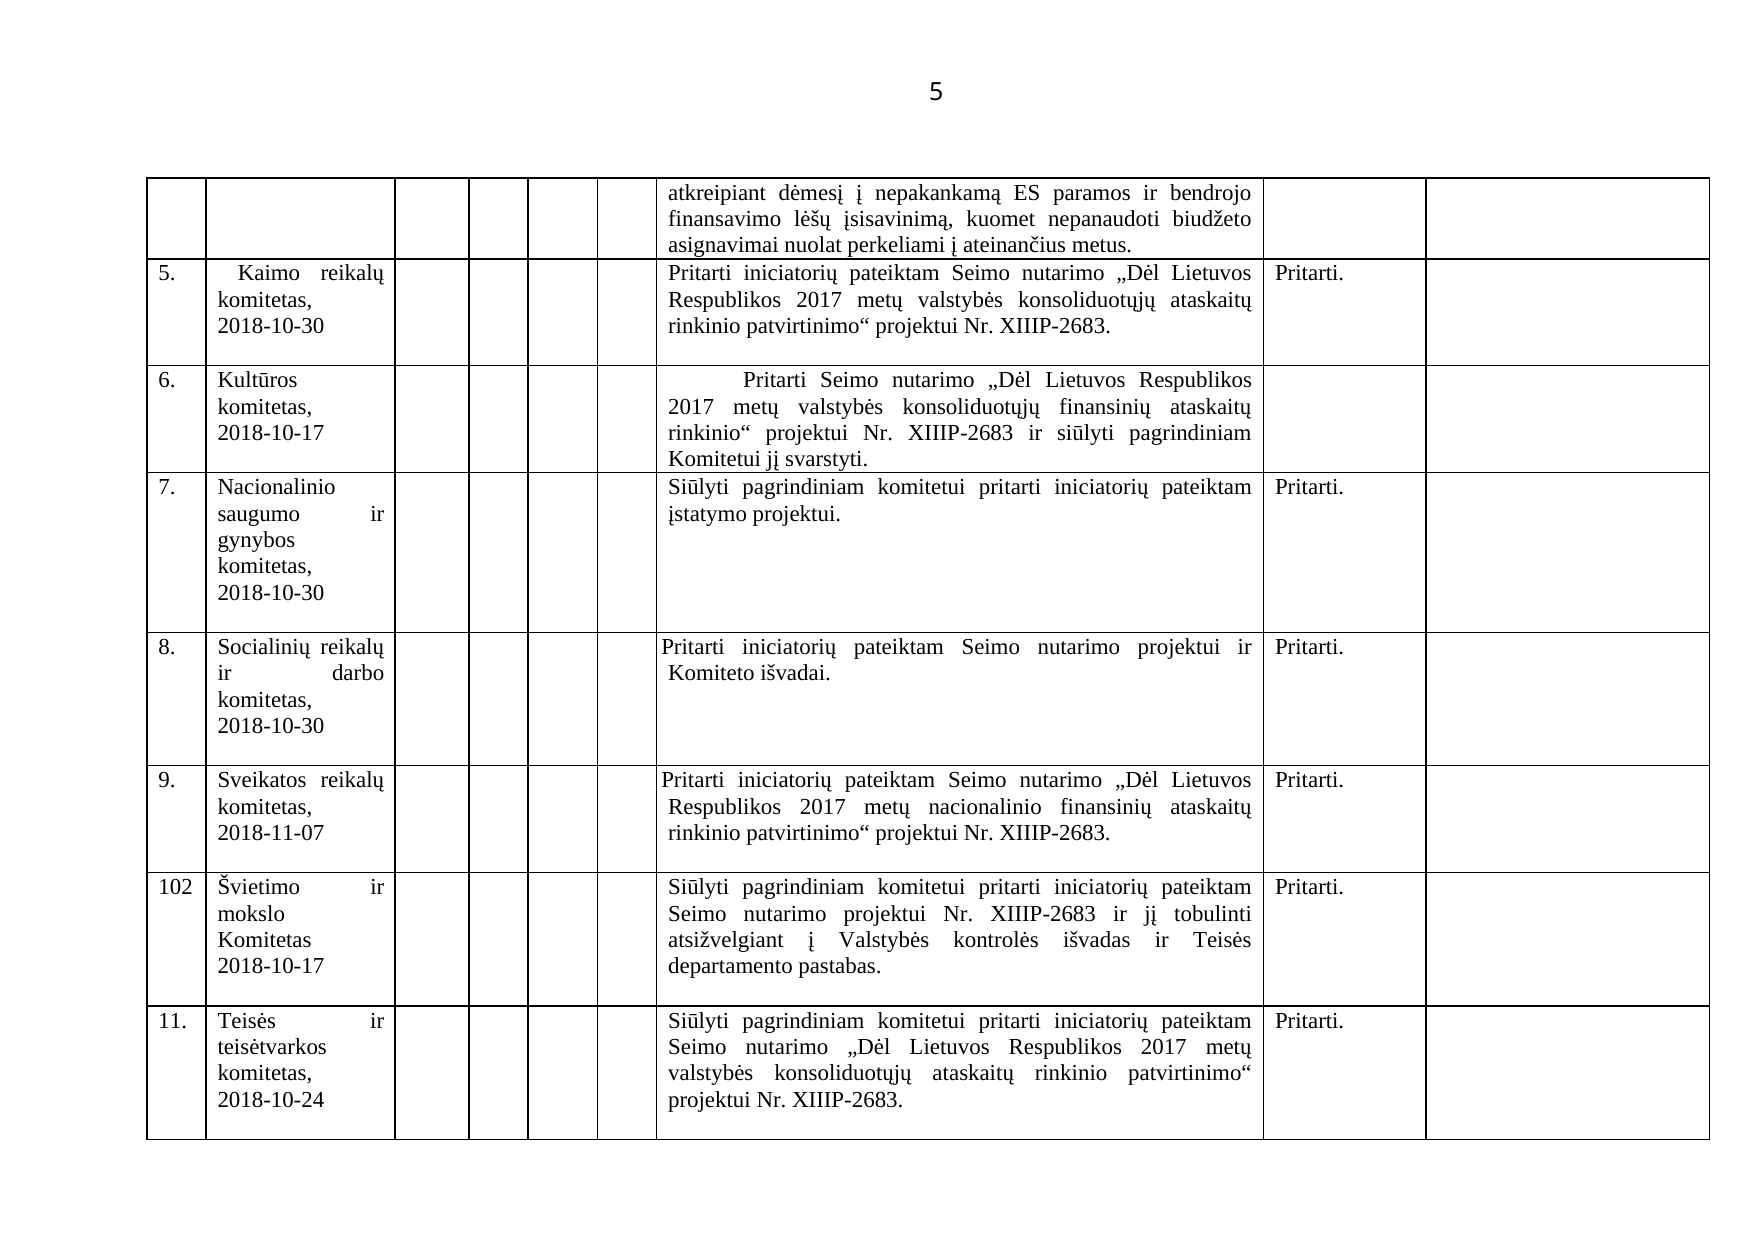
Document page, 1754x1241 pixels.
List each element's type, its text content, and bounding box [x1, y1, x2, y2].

table_cell [396, 366, 468, 472]
table_cell Pritarti. [1264, 1007, 1425, 1138]
table_cell [1264, 366, 1425, 472]
table_cell Pritarti. [1264, 873, 1425, 1005]
table_cell Kultūros komitetas, 2018-10-17 [207, 366, 394, 472]
table_cell [1427, 1007, 1709, 1138]
table_cell [529, 260, 597, 365]
table_cell [1427, 873, 1709, 1005]
table_cell [1427, 366, 1709, 472]
table_cell 102 [148, 873, 205, 1005]
table_cell [396, 1007, 468, 1138]
table_cell Pritarti iniciatorių pateiktam Seimo nutarimo „Dėl Lietuvos Respublikos 2017 metų nacionalinio finansinių ataskaitų rinkinio patvirtinimo“ projektui Nr. XIIIP-2683. [657, 766, 1263, 872]
table_cell Pritarti. [1264, 260, 1425, 365]
table_cell Teisės ir teisėtvarkos komitetas, 2018-10-24 [207, 1007, 394, 1138]
table_cell Sveikatos reikalų komitetas, 2018-11-07 [207, 766, 394, 872]
table_cell Socialinių reikalų ir darbo komitetas, 2018-10-30 [207, 633, 394, 765]
table_cell [470, 473, 527, 631]
table_cell Kaimo reikalų komitetas, 2018-10-30 [207, 260, 394, 365]
table_cell [598, 260, 656, 365]
table_cell Siūlyti pagrindiniam komitetui pritarti iniciatorių pateiktam Seimo nutarimo „Dėl Lietuvos Respublikos 2017 metų valstybės konsoliduotųjų ataskaitų rinkinio patvirtinimo“ projektui Nr. XIIIP-2683. [657, 1007, 1263, 1138]
table_cell [598, 179, 656, 258]
table_cell [470, 766, 527, 872]
table_cell [1427, 179, 1709, 258]
table_cell Pritarti iniciatorių pateiktam Seimo nutarimo „Dėl Lietuvos Respublikos 2017 metų valstybės konsoliduotųjų ataskaitų rinkinio patvirtinimo“ projektui Nr. XIIIP-2683. [657, 260, 1263, 365]
table_cell [529, 473, 597, 631]
table_cell [470, 1007, 527, 1138]
table_cell [529, 366, 597, 472]
table_cell atkreipiant dėmesį į nepakankamą ES paramos ir bendrojo finansavimo lėšų įsisavinimą, kuomet nepanaudoti biudžeto asignavimai nuolat perkeliami į ateinančius metus. [657, 179, 1263, 258]
table_cell [598, 873, 656, 1005]
table_cell [396, 179, 468, 258]
table_cell [470, 260, 527, 365]
table_cell [529, 1007, 597, 1138]
table_cell Pritarti. [1264, 766, 1425, 872]
table_cell [598, 766, 656, 872]
table_cell [529, 179, 597, 258]
table_cell Švietimo ir mokslo Komitetas 2018-10-17 [207, 873, 394, 1005]
table_cell [470, 366, 527, 472]
table_cell [1427, 260, 1709, 365]
table_cell [396, 473, 468, 631]
table_cell [148, 179, 205, 258]
table_cell [470, 633, 527, 765]
table_cell 8. [148, 633, 205, 765]
table_cell [396, 260, 468, 365]
table_cell [396, 766, 468, 872]
table_cell [529, 633, 597, 765]
table_cell [598, 1007, 656, 1138]
table_cell Pritarti. [1264, 633, 1425, 765]
table_cell Pritarti iniciatorių pateiktam Seimo nutarimo projektui ir Komiteto išvadai. [657, 633, 1263, 765]
table_cell Siūlyti pagrindiniam komitetui pritarti iniciatorių pateiktam Seimo nutarimo projektui Nr. XIIIP-2683 ir jį tobulinti atsižvelgiant į Valstybės kontrolės išvadas ir Teisės departamento pastabas. [657, 873, 1263, 1005]
table_cell 9. [148, 766, 205, 872]
table_cell [529, 766, 597, 872]
table_cell Pritarti. [1264, 473, 1425, 631]
table_cell Pritarti Seimo nutarimo „Dėl Lietuvos Respublikos 2017 metų valstybės konsoliduotųjų finansinių ataskaitų rinkinio“ projektui Nr. XIIIP-2683 ir siūlyti pagrindiniam Komitetui jį svarstyti. [657, 366, 1263, 472]
table_cell [598, 366, 656, 472]
table_cell Siūlyti pagrindiniam komitetui pritarti iniciatorių pateiktam įstatymo projektui. [657, 473, 1263, 631]
table_cell [470, 873, 527, 1005]
table_cell 7. [148, 473, 205, 631]
table_cell 6. [148, 366, 205, 472]
table_cell 11. [148, 1007, 205, 1138]
table_cell [396, 633, 468, 765]
table_cell [529, 873, 597, 1005]
table_cell Nacionalinio saugumo ir gynybos komitetas, 2018-10-30 [207, 473, 394, 631]
table_cell [1427, 633, 1709, 765]
table_cell [598, 473, 656, 631]
table_cell [1264, 179, 1425, 258]
table_cell [207, 179, 394, 258]
table_cell [598, 633, 656, 765]
table_cell [396, 873, 468, 1005]
table_cell [1427, 473, 1709, 631]
table_cell 5. [148, 260, 205, 365]
table_cell [470, 179, 527, 258]
table_cell [1427, 766, 1709, 872]
